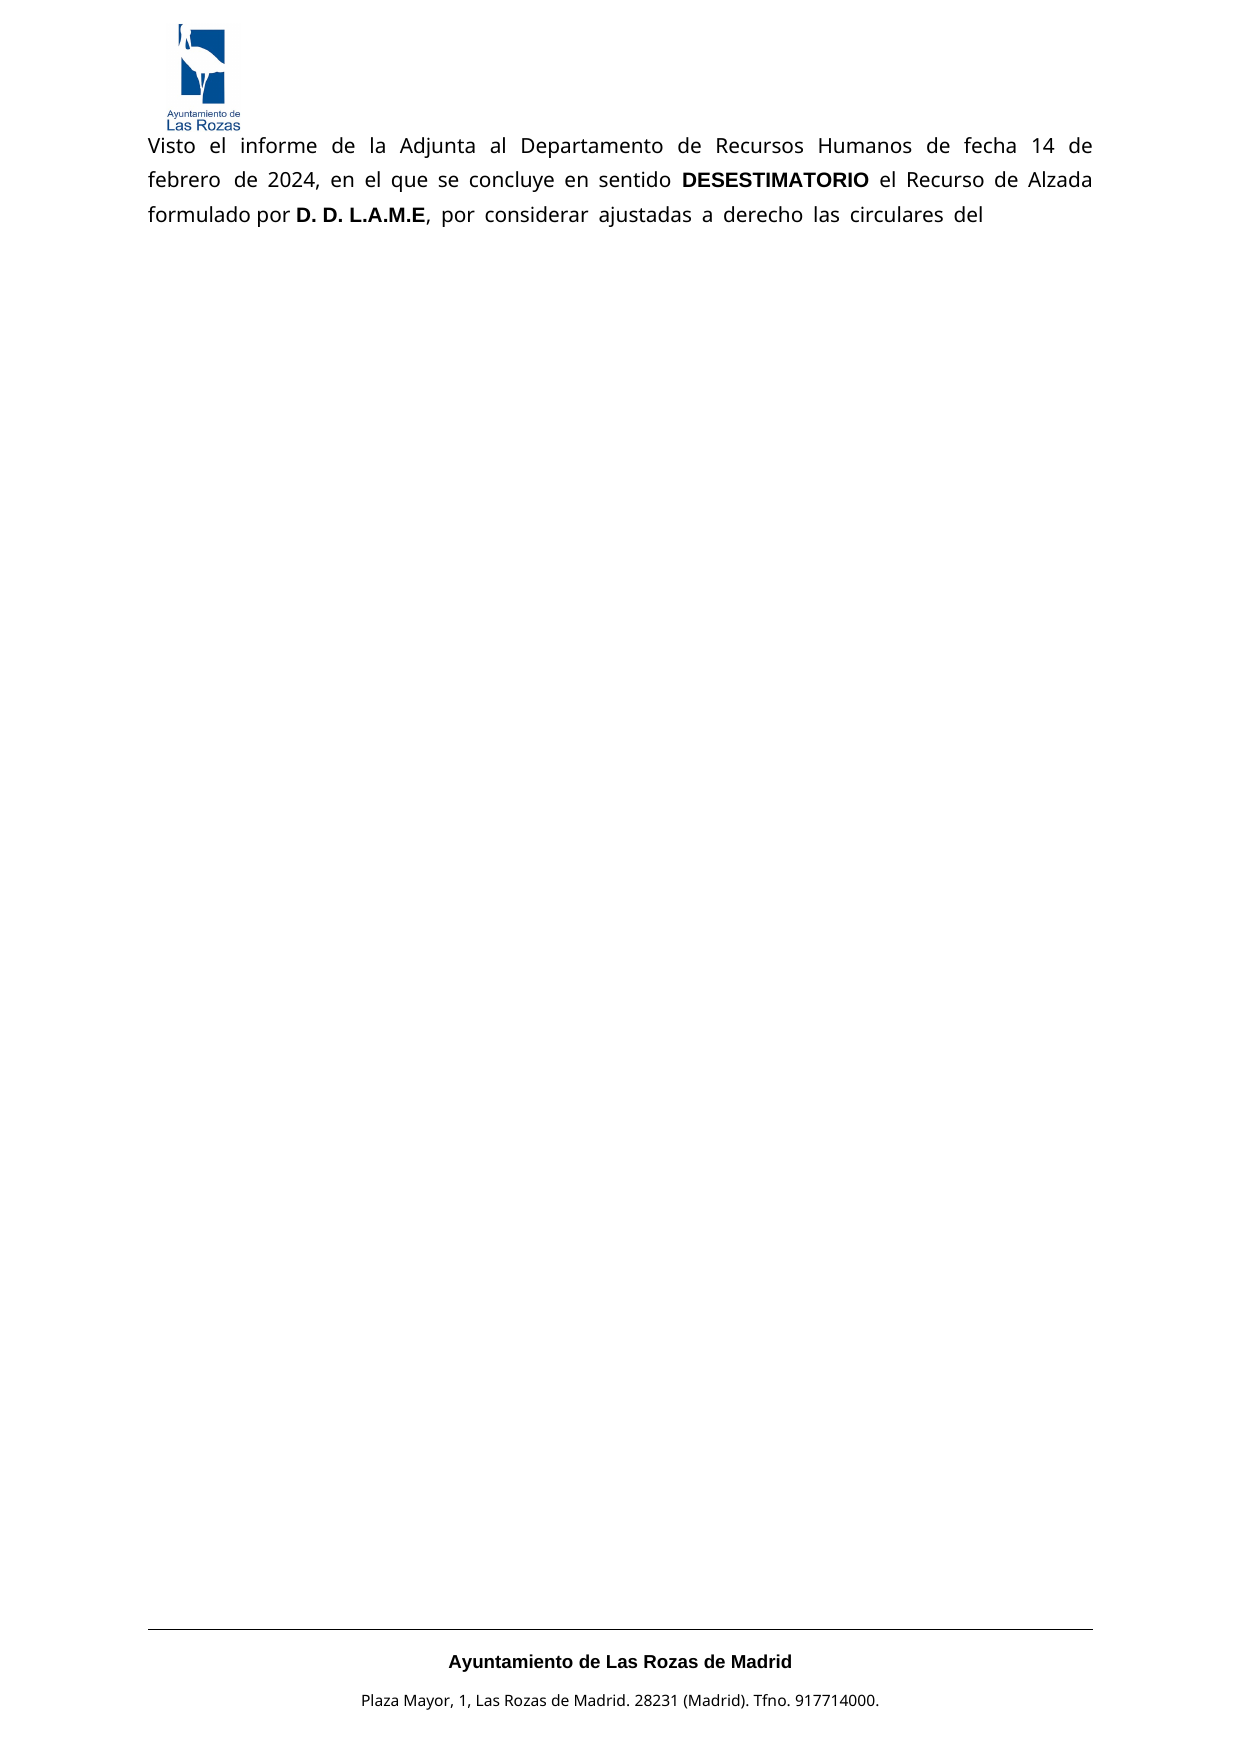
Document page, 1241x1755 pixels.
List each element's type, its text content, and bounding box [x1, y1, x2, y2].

text Visto el informe de la Adjunta al Departamento de Recursos Humanos de fecha 14 de febrero de 2024, en el que se concluye en sentido DESESTIMATORIO el Recurso de Alzada formulado por D. D. L.A.M.E, por considerar ajustadas a derecho las circulares del [148, 131, 1093, 228]
